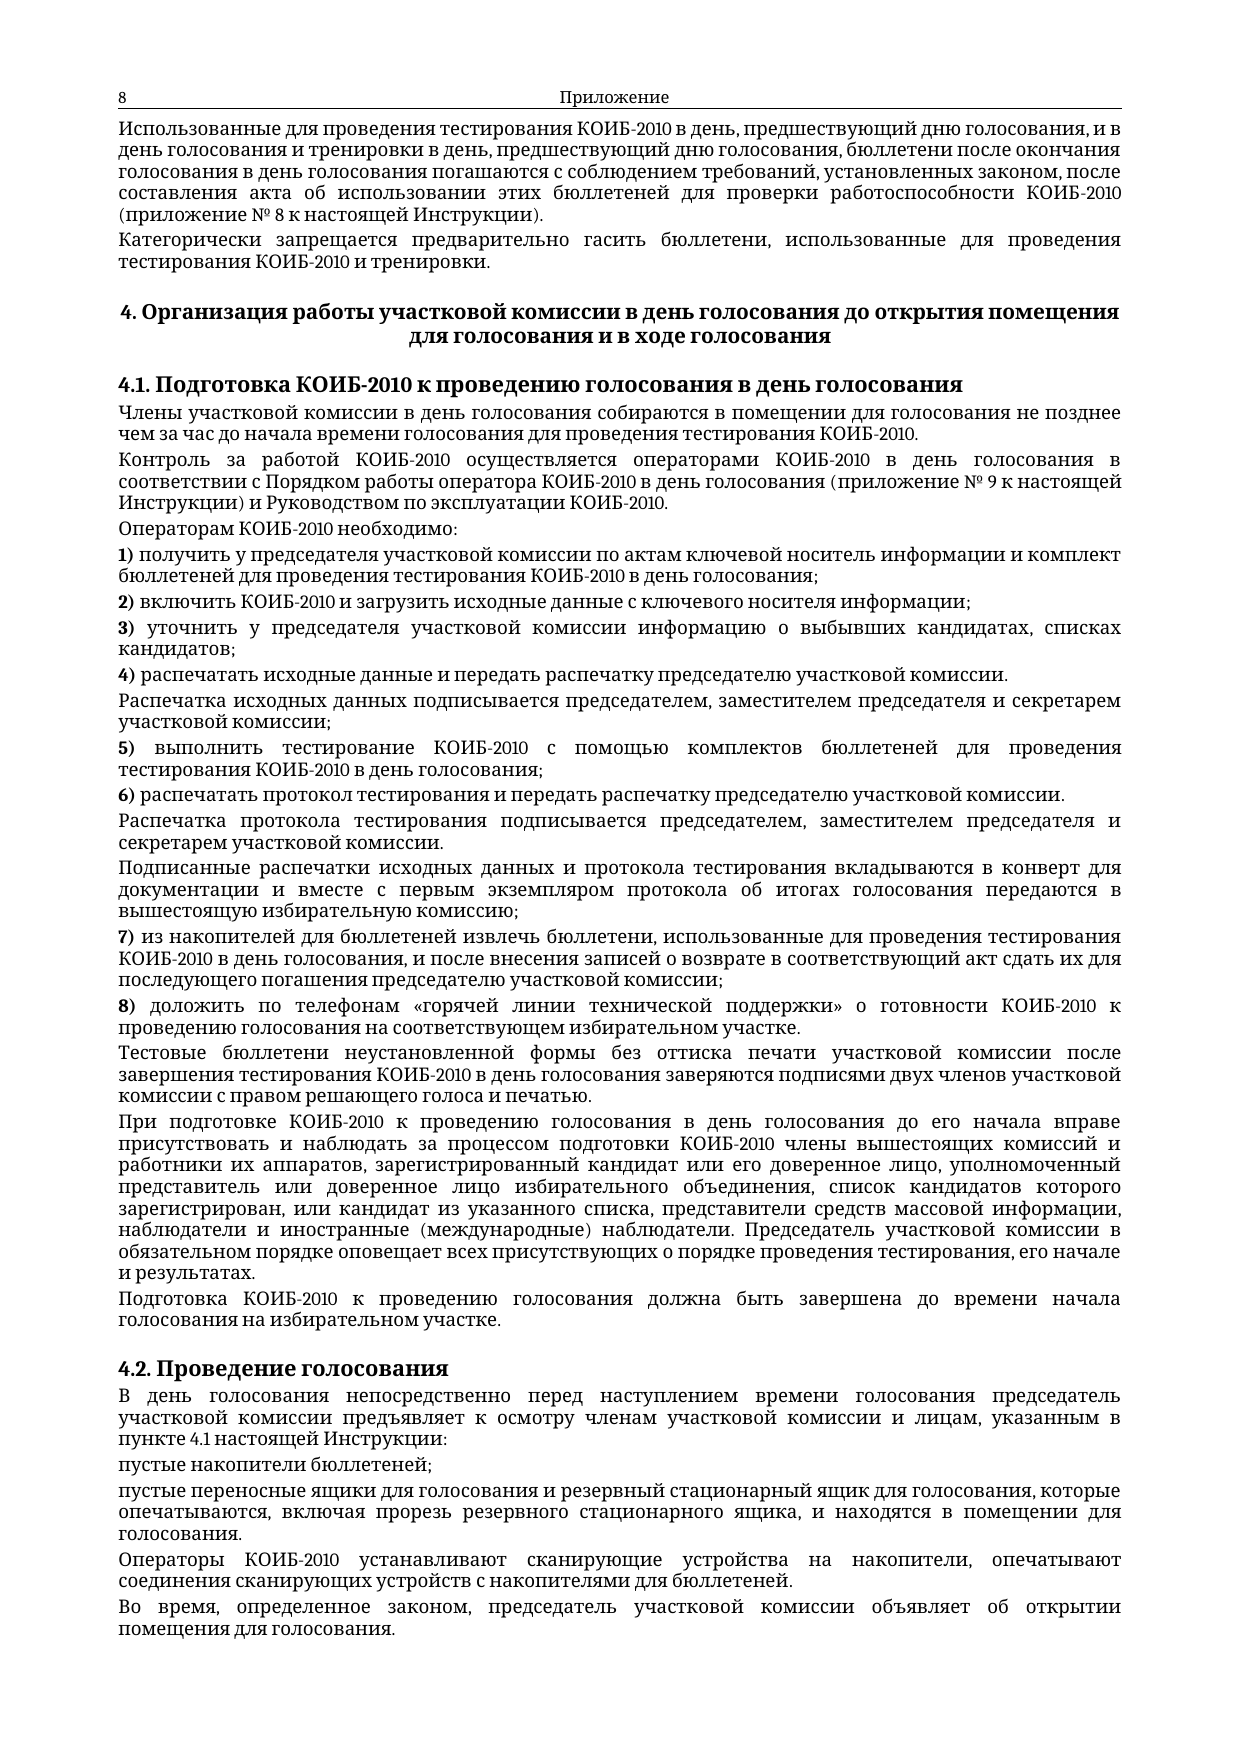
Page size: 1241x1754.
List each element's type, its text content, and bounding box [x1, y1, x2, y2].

text 4) распечатать исходные данные и передать распечатку председателю участковой комиссии. [118, 664, 1122, 686]
text Подписанные распечатки исходных данных и протокола тестирования вкладываются в конверт для документации и вместе с первым экземпляром протокола об итогах голосования передаются в вышестоящую избирательную комиссию; [118, 858, 1122, 923]
text Операторы КОИБ-2010 устанавливают сканирующие устройства на накопители, опечатывают соединения сканирующих устройств с накопителями для бюллетеней. [118, 1549, 1122, 1592]
text Члены участковой комиссии в день голосования собираются в помещении для голосования не позднее чем за час до начала времени голосования для проведения тестирования КОИБ-2010. [118, 402, 1122, 446]
text Использованные для проведения тестирования КОИБ-2010 в день, предшествующий дню голосования, и в день голосования и тренировки в день, предшествующий дню голосования, бюллетени после окончания голосования в день голосования погашаются с соблюдением требований, установленных законом, после составления акта об использовании этих бюллетеней для проверки работоспособности КОИБ-2010 (приложение № 8 к настоящей Инструкции). [118, 118, 1122, 226]
text пустые переносные ящики для голосования и резервный стационарный ящик для голосования, которые опечатываются, включая прорезь резервного стационарного ящика, и находятся в помещении для голосования. [118, 1480, 1122, 1545]
text Распечатка протокола тестирования подписывается председателем, заместителем председателя и секретарем участковой комиссии. [118, 811, 1122, 854]
text 7) из накопителей для бюллетеней извлечь бюллетени, использованные для проведения тестирования КОИБ-2010 в день голосования, и после внесения записей о возврате в соответствующий акт сдать их для последующего погашения председателю участковой комиссии; [118, 927, 1122, 991]
text Во время, определенное законом, председатель участковой комиссии объявляет об открытии помещения для голосования. [118, 1596, 1122, 1639]
text 6) распечатать протокол тестирования и передать распечатку председателю участковой комиссии. [118, 785, 1122, 806]
text 1) получить у председателя участковой комиссии по актам ключевой носитель информации и комплект бюллетеней для проведения тестирования КОИБ-2010 в день голосования; [118, 544, 1122, 587]
text В день голосования непосредственно перед наступлением времени голосования председатель участковой комиссии предъявляет к осмотру членам участковой комиссии и лицам, указанным в пункте 4.1 настоящей Инструкции: [118, 1386, 1122, 1450]
text 5) выполнить тестирование КОИБ-2010 с помощью комплектов бюллетеней для проведения тестирования КОИБ-2010 в день голосования; [118, 738, 1122, 781]
subtitle 4. Организация работы участковой комиссии в день голосования до открытия помещения для голосования и в ходе голосования [118, 300, 1122, 348]
text Категорически запрещается предварительно гасить бюллетени, использованные для проведения тестирования КОИБ-2010 и тренировки. [118, 230, 1122, 273]
text Тестовые бюллетени неустановленной формы без оттиска печати участковой комиссии после завершения тестирования КОИБ-2010 в день голосования заверяются подписями двух членов участковой комиссии с правом решающего голоса и печатью. [118, 1043, 1122, 1108]
text Подготовка КОИБ-2010 к проведению голосования должна быть завершена до времени начала голосования на избирательном участке. [118, 1288, 1122, 1332]
text Операторам КОИБ-2010 необходимо: [118, 518, 1122, 540]
text 8) доложить по телефонам «горячей линии технической поддержки» о готовности КОИБ-2010 к проведению голосования на соответствующем избирательном участке. [118, 996, 1122, 1039]
subtitle 4.1. Подготовка КОИБ-2010 к проведению голосования в день голосования [118, 373, 1122, 398]
subtitle 4.2. Проведение голосования [118, 1356, 1122, 1382]
text Контроль за работой КОИБ-2010 осуществляется операторами КОИБ-2010 в день голосования в соответствии с Порядком работы оператора КОИБ-2010 в день голосования (приложение № 9 к настоящей Инструкции) и Руководством по эксплуатации КОИБ-2010. [118, 450, 1122, 514]
text 3) уточнить у председателя участковой комиссии информацию о выбывших кандидатах, списках кандидатов; [118, 617, 1122, 660]
text При подготовке КОИБ-2010 к проведению голосования в день голосования до его начала вправе присутствовать и наблюдать за процессом подготовки КОИБ-2010 члены вышестоящих комиссий и работники их аппаратов, зарегистрированный кандидат или его доверенное лицо, уполномоченный представитель или доверенное лицо избирательного объединения, список кандидатов которого зарегистрирован, или кандидат из указанного списка, представители средств массовой информации, наблюдатели и иностранные (международные) наблюдатели. Председатель участковой комиссии в обязательном порядке оповещает всех присутствующих о порядке проведения тестирования, его начале и результатах. [118, 1112, 1122, 1284]
text 2) включить КОИБ-2010 и загрузить исходные данные с ключевого носителя информации; [118, 592, 1122, 613]
text Распечатка исходных данных подписывается председателем, заместителем председателя и секретарем участковой комиссии; [118, 690, 1122, 733]
text пустые накопители бюллетеней; [118, 1454, 1122, 1476]
